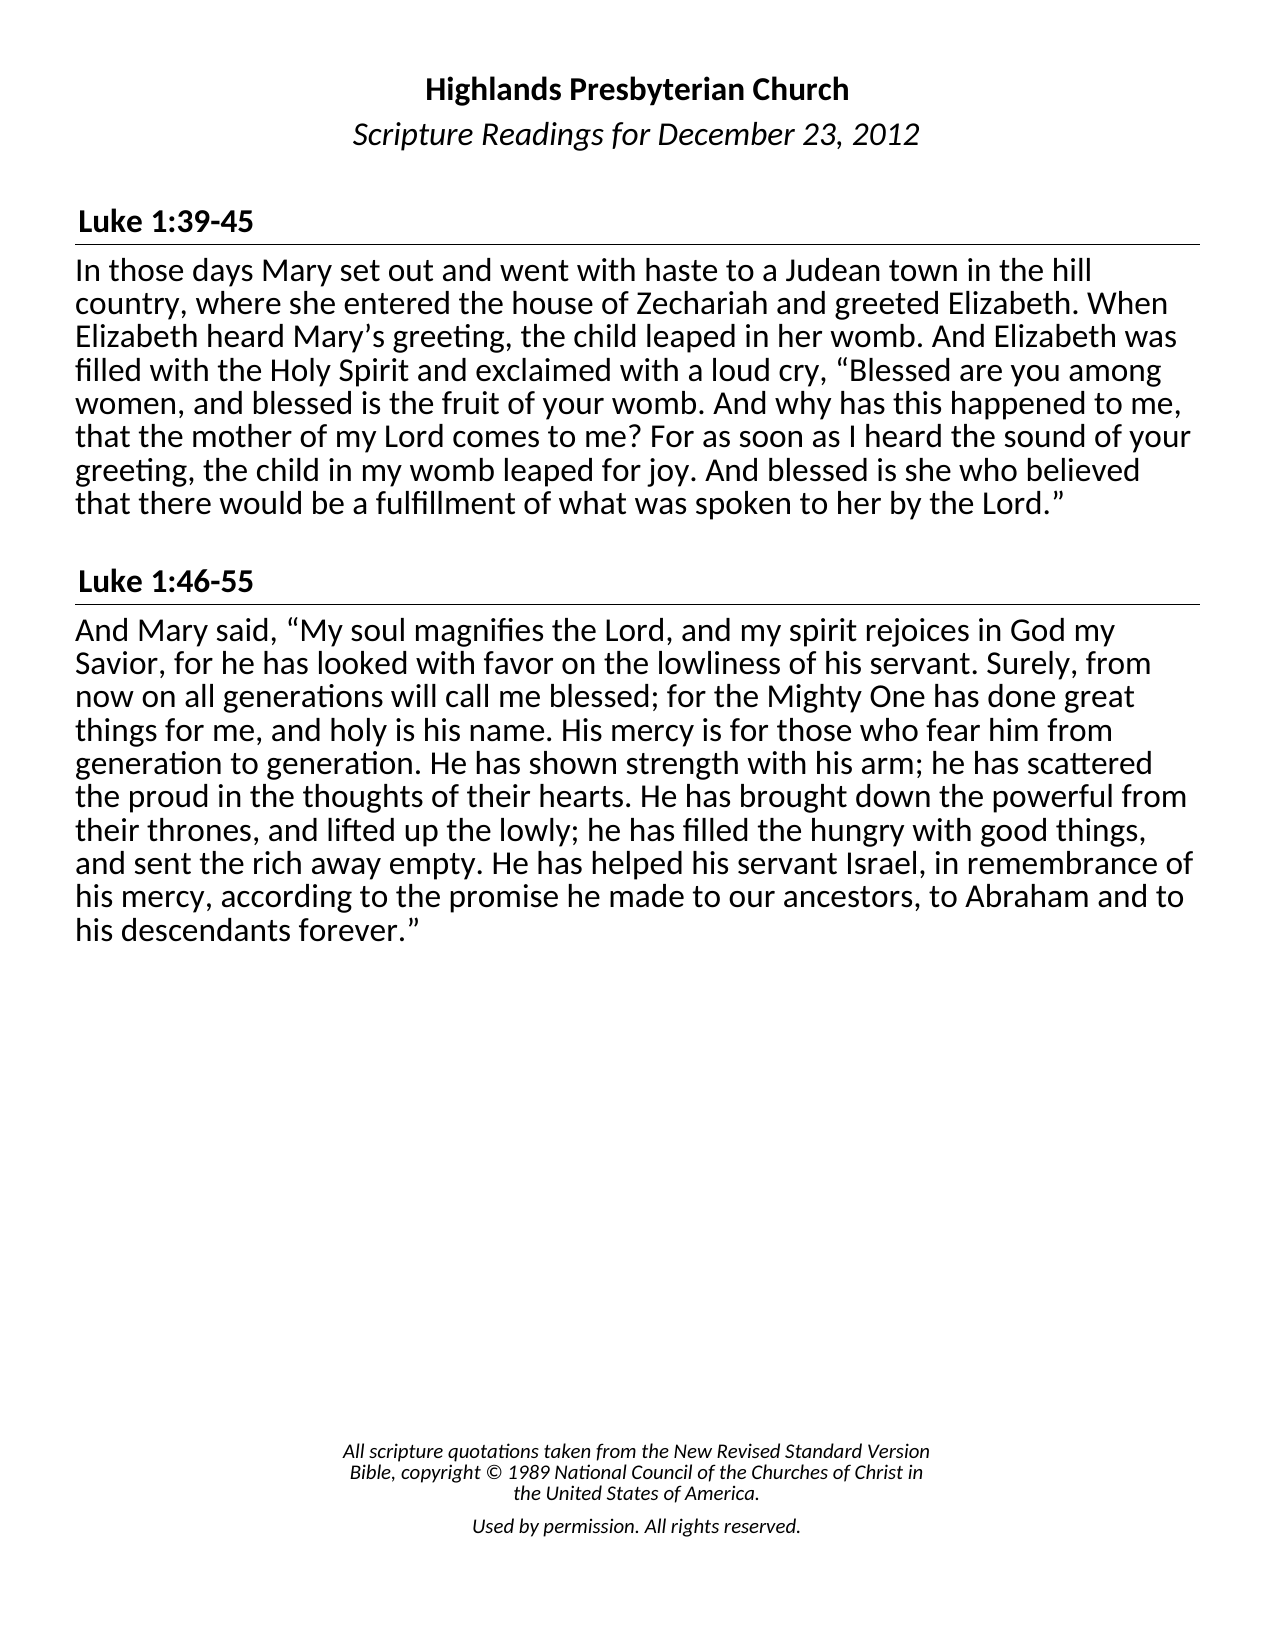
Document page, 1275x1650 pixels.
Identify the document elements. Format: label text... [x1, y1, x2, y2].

text And Mary said, “My soul magnifies the Lord, and my spirit rejoices in God my Savior, for he has looked with favor on the lowliness of his servant. Surely, from now on all generations will call me blessed; for the Mighty One has done great things for me, and holy is his name. His mercy is for those who fear him from generation to generation. He has shown strength with his arm; he has scattered the proud in the thoughts of their hearts. He has brought down the powerful from their thrones, and lifted up the lowly; he has filled the hungry with good things, and sent the rich away empty. He has helped his servant Israel, in remembrance of his mercy, according to the promise he made to our ancestors, to Abraham and to his descendants forever.” [75, 616, 1200, 949]
subtitle Luke 1:46-55 [75, 564, 1200, 604]
text All scripture quotations taken from the New Revised Standard Version Bible, copyright © 1989 National Council of the Churches of Christ in the United States of America. [337, 1443, 937, 1506]
text In those days Mary set out and went with haste to a Judean town in the hill country, where she entered the house of Zechariah and greeted Elizabeth. When Elizabeth heard Mary’s greeting, the child leaped in her womb. And Elizabeth was filled with the Holy Spirit and exclaimed with a loud cry, “Blessed are you among women, and blessed is the fruit of your womb. And why has this happened to me, that the mother of my Lord comes to me? For as soon as I heard the sound of your greeting, the child in my womb leaped for joy. And blessed is she who believed that there would be a fulfillment of what was spoken to her by the Lord.” [75, 256, 1200, 523]
subtitle Scripture Readings for December 23, 2012 [75, 120, 1200, 154]
subtitle Luke 1:39-45 [75, 204, 1200, 244]
title Highlands Presbyterian Church [75, 75, 1200, 108]
text Used by permission. All rights reserved. [337, 1518, 937, 1539]
